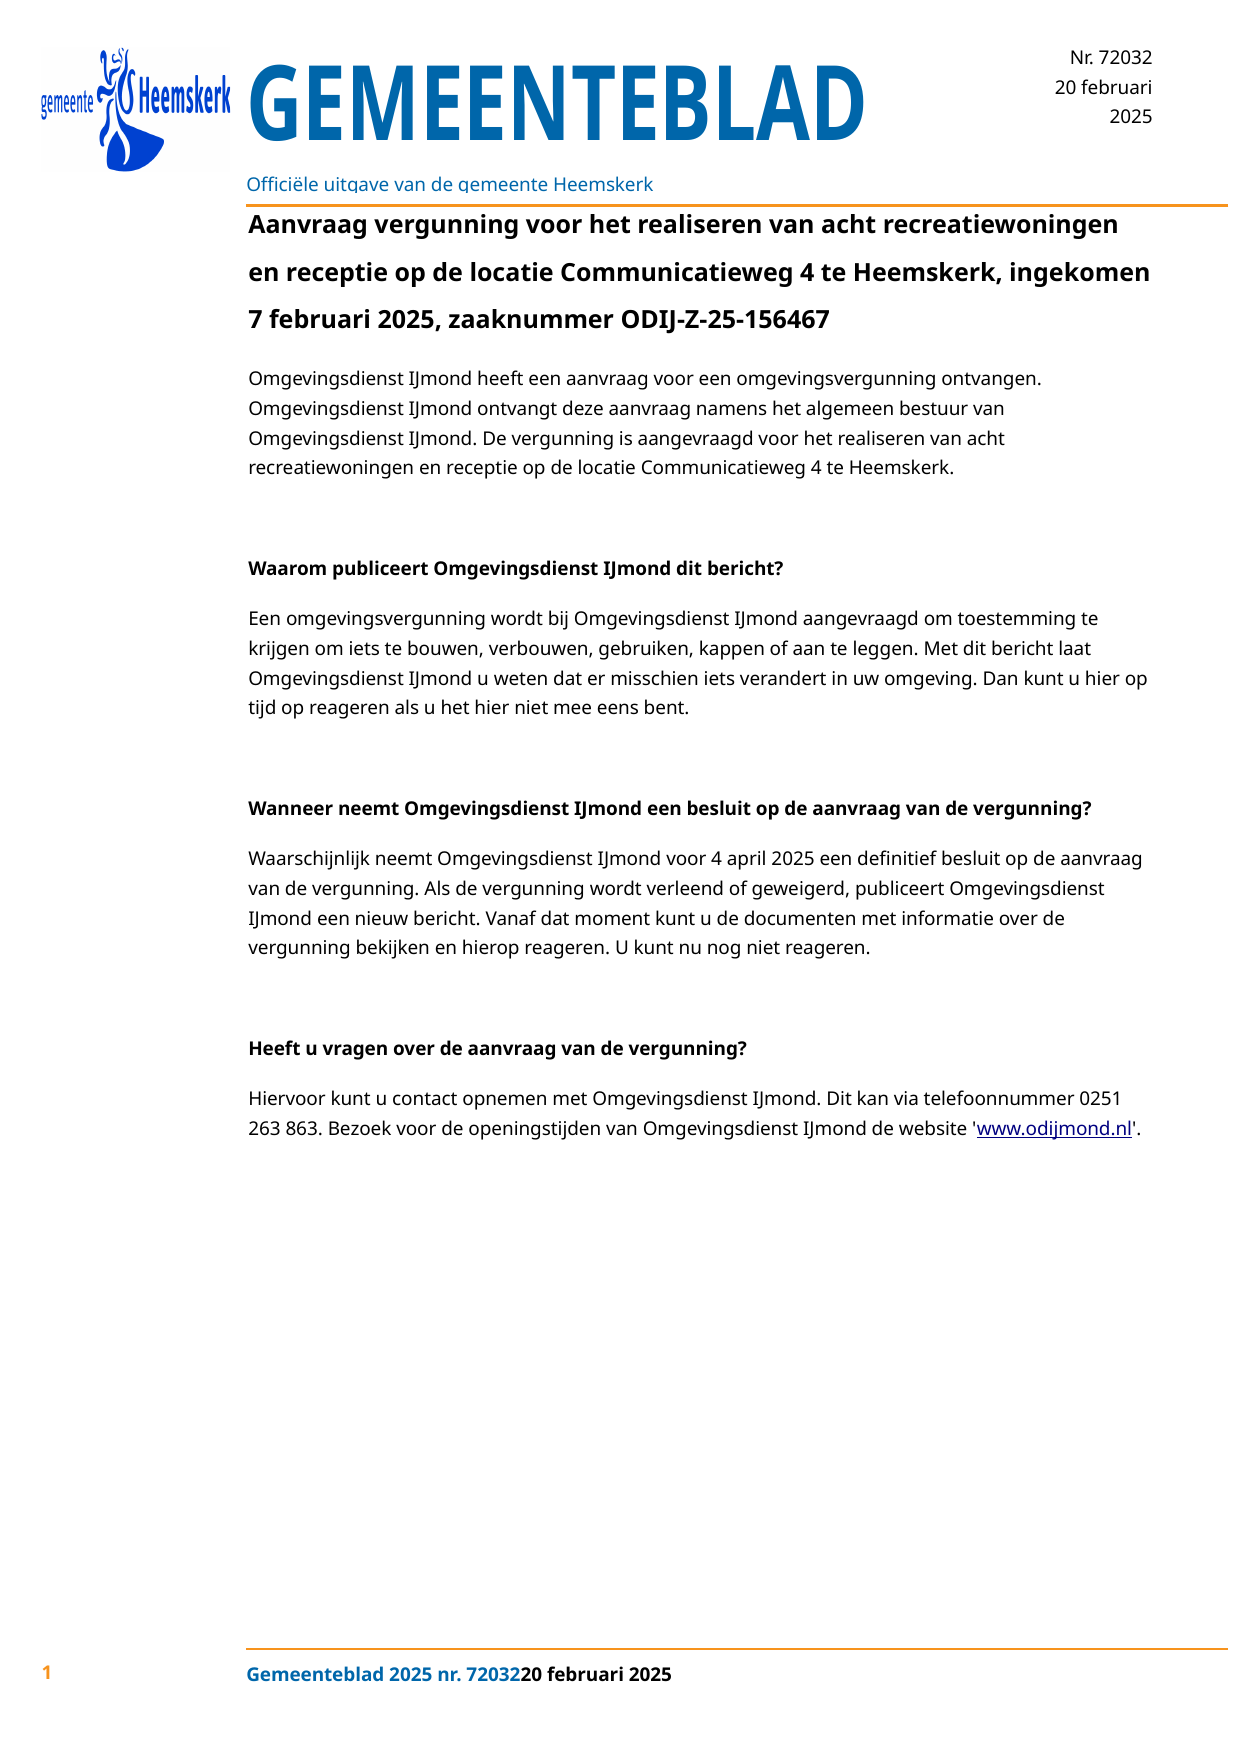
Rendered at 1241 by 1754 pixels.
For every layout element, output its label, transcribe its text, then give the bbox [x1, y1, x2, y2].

text Omgevingsdienst IJmond heeft een aanvraag voor een omgevingsvergunning ontvangen. Omgevingsdienst IJmond ontvangt deze aanvraag namens het algemeen bestuur van Omgevingsdienst IJmond. De vergunning is aangevraagd voor het realiseren van acht recreatiewoningen en receptie op de locatie Communicatieweg 4 te Heemskerk. [248, 366, 1152, 480]
text Wanneer neemt Omgevingsdienst IJmond een besluit op de aanvraag van de vergunning? [248, 795, 1152, 821]
text Aanvraag vergunning voor het realiseren van acht recreatiewoningen en receptie op de locatie Communicatieweg 4 te Heemskerk, ingekomen 7 februari 2025, zaaknummer ODIJ-Z-25-156467 [248, 207, 1152, 336]
text Waarschijnlijk neemt Omgevingsdienst IJmond voor 4 april 2025 een definitief besluit op de aanvraag van de vergunning. Als de vergunning wordt verleend of geweigerd, publiceert Omgevingsdienst IJmond een nieuw bericht. Vanaf dat moment kunt u de documenten met informatie over de vergunning bekijken en hierop reageren. U kunt nu nog niet reageren. [248, 846, 1152, 960]
text Waarom publiceert Omgevingsdienst IJmond dit bericht? [248, 555, 1152, 581]
text Een omgevingsvergunning wordt bij Omgevingsdienst IJmond aangevraagd om toestemming te krijgen om iets te bouwen, verbouwen, gebruiken, kappen of aan te leggen. Met dit bericht laat Omgevingsdienst IJmond u weten dat er misschien iets verandert in uw omgeving. Dan kunt u hier op tijd op reageren als u het hier niet mee eens bent. [248, 606, 1152, 720]
text Heeft u vragen over de aanvraag van de vergunning? [248, 1035, 1152, 1061]
picture [41, 47, 231, 172]
text Hiervoor kunt u contact opnemen met Omgevingsdienst IJmond. Dit kan via telefoonnummer 0251 263 863. Bezoek voor de openingstijden van Omgevingsdienst IJmond de website 'www.odijmond.nl'. [248, 1086, 1152, 1141]
